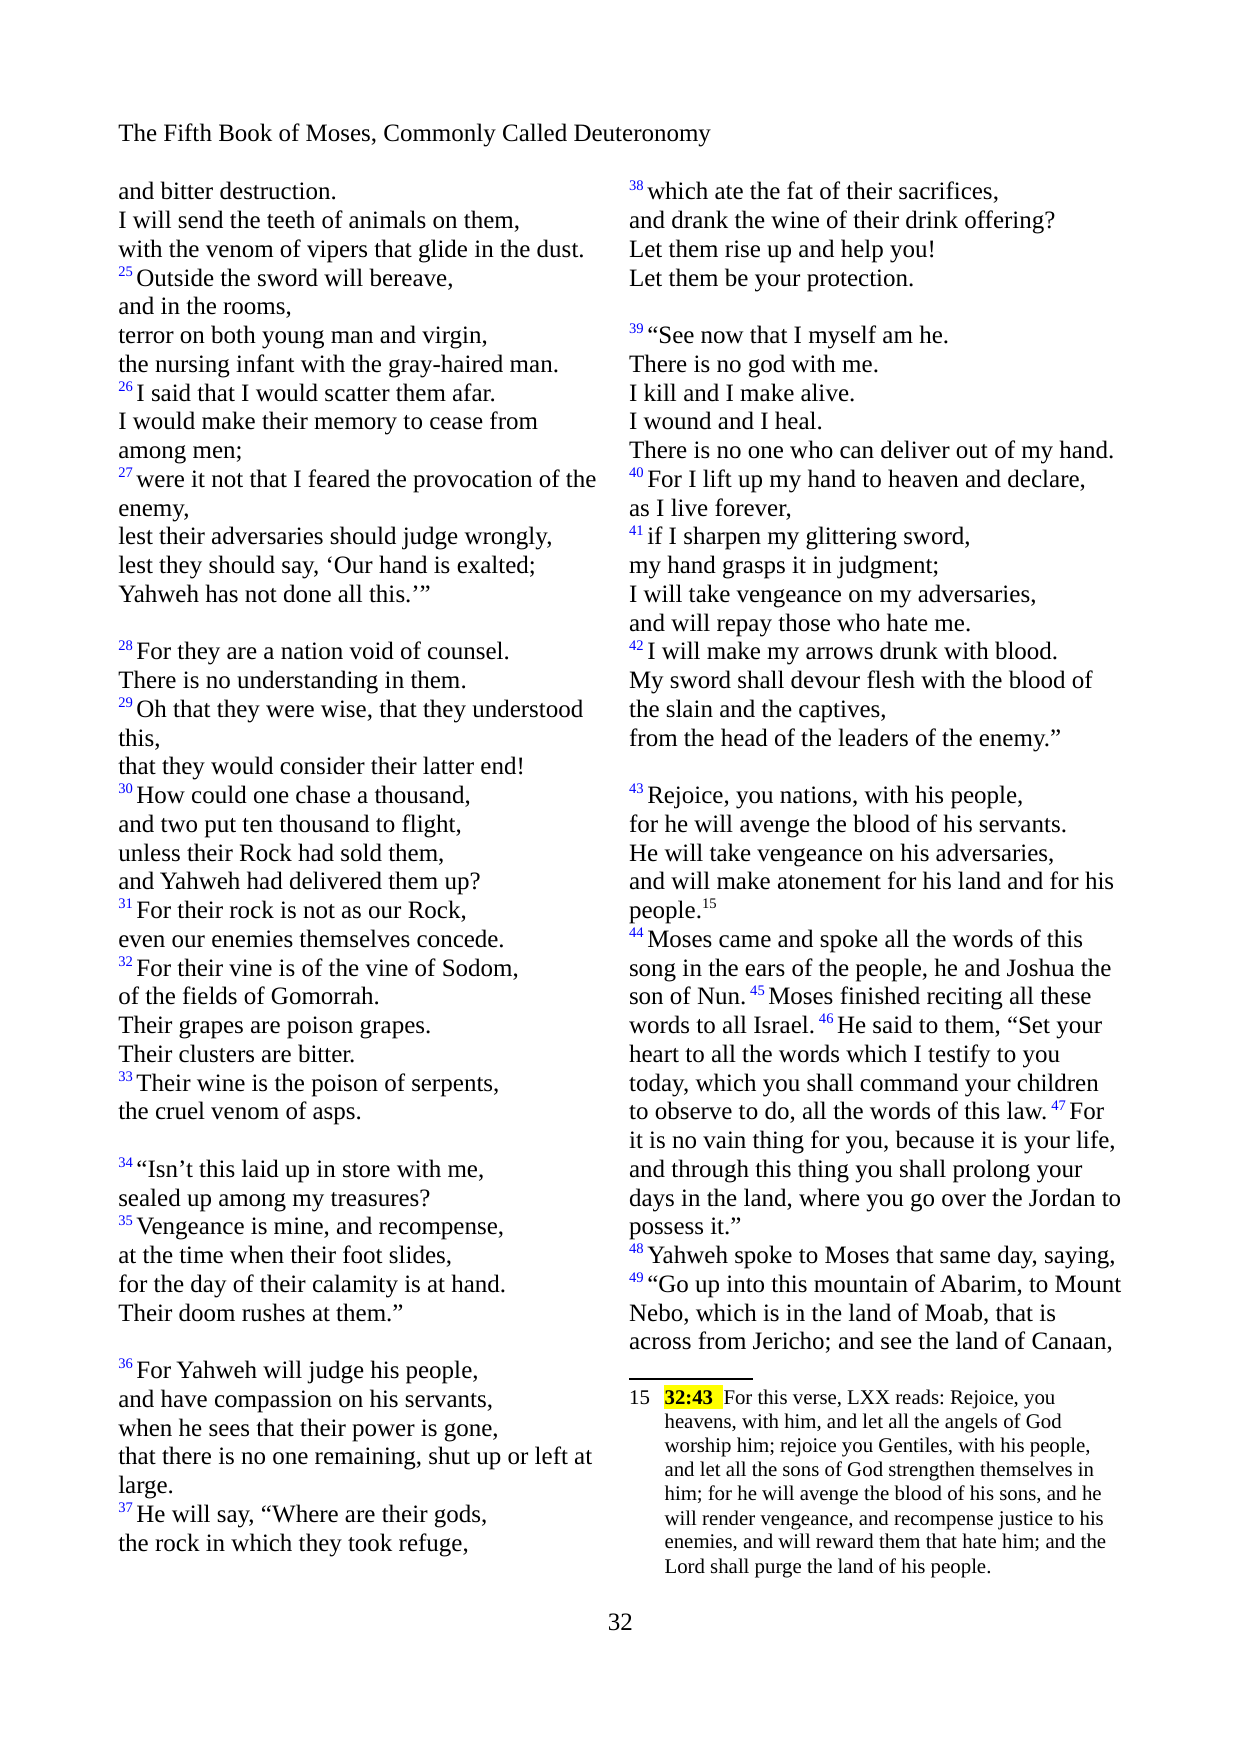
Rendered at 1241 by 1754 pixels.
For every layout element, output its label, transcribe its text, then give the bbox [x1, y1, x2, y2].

text as I live forever, [629, 493, 1122, 521]
text 44 Moses came and spoke all the words of this song in the ears of the people, he and Joshua the son of Nun. 45 Moses finished reciting all these words to all Israel. 46 He said to them, “Set your heart to all the words which I testify to you today, which you shall command your children to observe to do, all the words of this law. 47 For it is no vain thing for you, because it is your life, and through this thing you shall prolong your days in the land, where you go over the Jordan to possess it.” [629, 924, 1122, 1240]
text 48 Yahweh spoke to Moses that same day, saying, 49 “Go up into this mountain of Abarim, to Mount Nebo, which is in the land of Moab, that is across from Jericho; and see the land of Canaan, [629, 1240, 1122, 1355]
text lest their adversaries should judge wrongly, [118, 521, 611, 550]
text for he will avenge the blood of his servants. [629, 809, 1122, 838]
text that there is no one remaining, shut up or left at large. [118, 1441, 611, 1499]
text 30 How could one chase a thousand, [118, 780, 611, 809]
text 26 I said that I would scatter them afar. [118, 378, 611, 406]
text the cruel venom of asps. [118, 1096, 611, 1125]
text 40 For I lift up my hand to heaven and declare, [629, 464, 1122, 493]
text with the venom of vipers that glide in the dust. [118, 234, 611, 263]
text that they would consider their latter end! [118, 751, 611, 780]
text There is no god with me. [629, 349, 1122, 378]
text lest they should say, ‘Our hand is exalted; [118, 550, 611, 579]
text when he sees that their power is gone, [118, 1413, 611, 1441]
text at the time when their foot slides, [118, 1240, 611, 1269]
text There is no one who can deliver out of my hand. [629, 435, 1122, 464]
text I will take vengeance on my adversaries, [629, 579, 1122, 608]
text My sword shall devour flesh with the blood of the slain and the captives, [629, 665, 1122, 723]
text 41 if I sharpen my glittering sword, [629, 521, 1122, 550]
text 27 were it not that I feared the provocation of the enemy, [118, 464, 611, 521]
text 32:43 For this verse, LXX reads: Rejoice, you heavens, with him, and let all the angels of God worship him; rejoice you Gentiles, with his people, and let all the sons of God strengthen themselves in him; for he will avenge the blood of his sons, and he will render vengeance, and recompense justice to his enemies, and will reward them that hate him; and the Lord shall purge the land of his people. [629, 1385, 1122, 1578]
text 43 Rejoice, you nations, with his people, [629, 780, 1122, 809]
text 31 For their rock is not as our Rock, [118, 895, 611, 924]
text and drank the wine of their drink offering? [629, 205, 1122, 234]
text and Yahweh had delivered them up? [118, 866, 611, 895]
text and have compassion on his servants, [118, 1384, 611, 1413]
text Yahweh has not done all this.’” [118, 579, 611, 608]
text and two put ten thousand to flight, [118, 809, 611, 838]
text I kill and I make alive. [629, 378, 1122, 406]
text from the head of the leaders of the enemy.” [629, 723, 1122, 751]
text He will take vengeance on his adversaries, [629, 838, 1122, 866]
text 39 “See now that I myself am he. [629, 320, 1122, 349]
text even our enemies themselves concede. [118, 924, 611, 953]
text terror on both young man and virgin, [118, 320, 611, 349]
text 38 which ate the fat of their sacrifices, [629, 176, 1122, 205]
text unless their Rock had sold them, [118, 838, 611, 866]
text 37 He will say, “Where are their gods, [118, 1499, 611, 1528]
text Their doom rushes at them.” [118, 1298, 611, 1326]
text 35 Vengeance is mine, and recompense, [118, 1211, 611, 1240]
text of the fields of Gomorrah. [118, 981, 611, 1010]
text 36 For Yahweh will judge his people, [118, 1355, 611, 1384]
text and bitter destruction. [118, 176, 611, 205]
text 32 For their vine is of the vine of Sodom, [118, 953, 611, 981]
text and will make atonement for his land and for his people. [629, 866, 1122, 924]
text and in the rooms, [118, 291, 611, 320]
text sealed up among my treasures? [118, 1183, 611, 1211]
text Their grapes are poison grapes. [118, 1010, 611, 1039]
text I wound and I heal. [629, 406, 1122, 435]
text Their clusters are bitter. [118, 1039, 611, 1068]
text 34 “Isn’t this laid up in store with me, [118, 1154, 611, 1183]
text the rock in which they took refuge, [118, 1528, 611, 1556]
text the nursing infant with the gray-haired man. [118, 349, 611, 378]
text my hand grasps it in judgment; [629, 550, 1122, 579]
text 42 I will make my arrows drunk with blood. [629, 636, 1122, 665]
text for the day of their calamity is at hand. [118, 1269, 611, 1298]
text Let them rise up and help you! [629, 234, 1122, 263]
text Let them be your protection. [629, 263, 1122, 291]
text I will send the teeth of animals on them, [118, 205, 611, 234]
text 25 Outside the sword will bereave, [118, 263, 611, 291]
text 28 For they are a nation void of counsel. [118, 636, 611, 665]
text I would make their memory to cease from among men; [118, 406, 611, 464]
text There is no understanding in them. [118, 665, 611, 694]
text 33 Their wine is the poison of serpents, [118, 1068, 611, 1096]
text 29 Oh that they were wise, that they understood this, [118, 694, 611, 751]
text and will repay those who hate me. [629, 608, 1122, 636]
